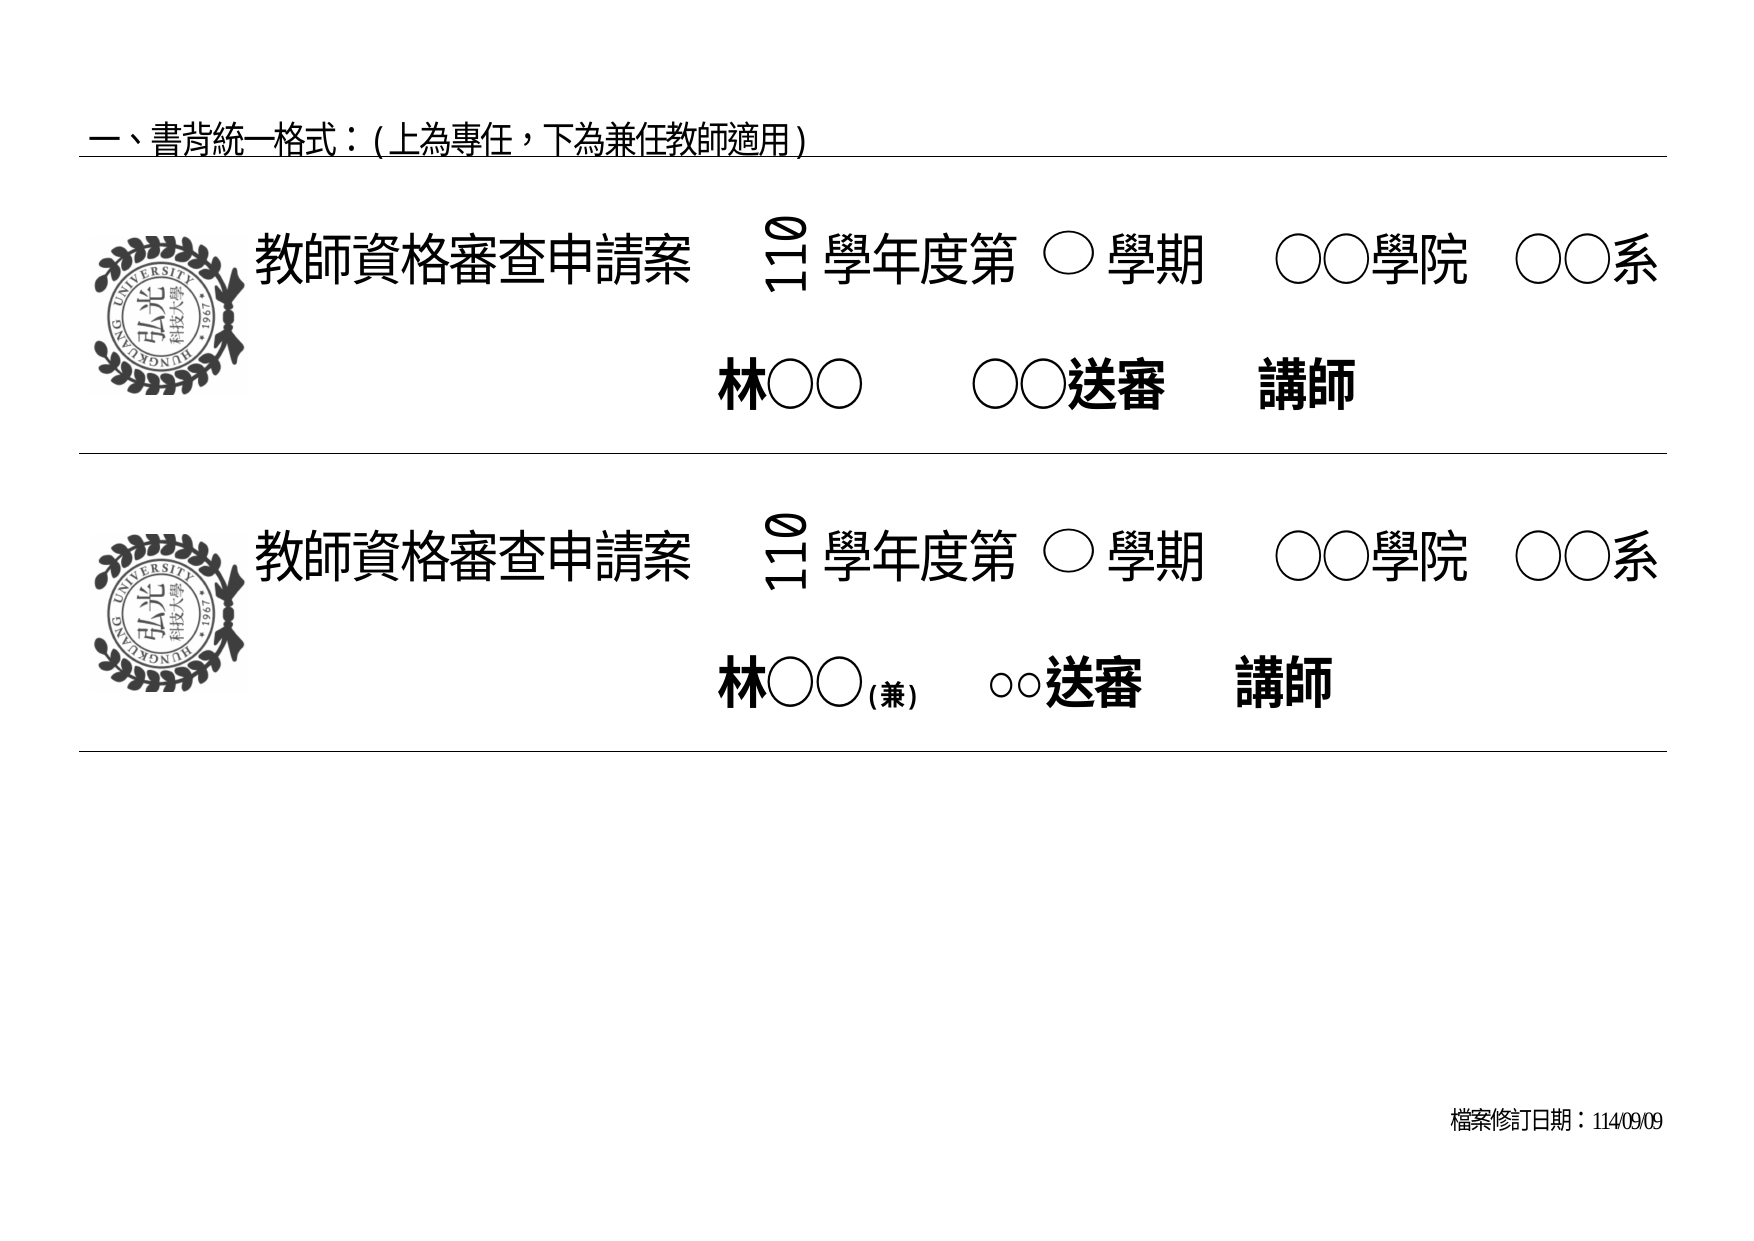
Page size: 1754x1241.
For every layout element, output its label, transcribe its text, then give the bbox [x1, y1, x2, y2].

table_header [79, 157, 251, 453]
table_cell [79, 454, 251, 751]
table_cell 教師資格審查申請案 110學年度第○學期 ○○學院 ○○系 林○○(兼) ○○送審 講師 [251, 454, 1667, 751]
table_header 教師資格審查申請案 110學年度第○學期 ○○學院 ○○系 林○○ ○○送審 講師 [251, 157, 1667, 453]
text 一、書背統一格式：(上為專任，下為兼任教師適用) [89, 93, 1665, 156]
